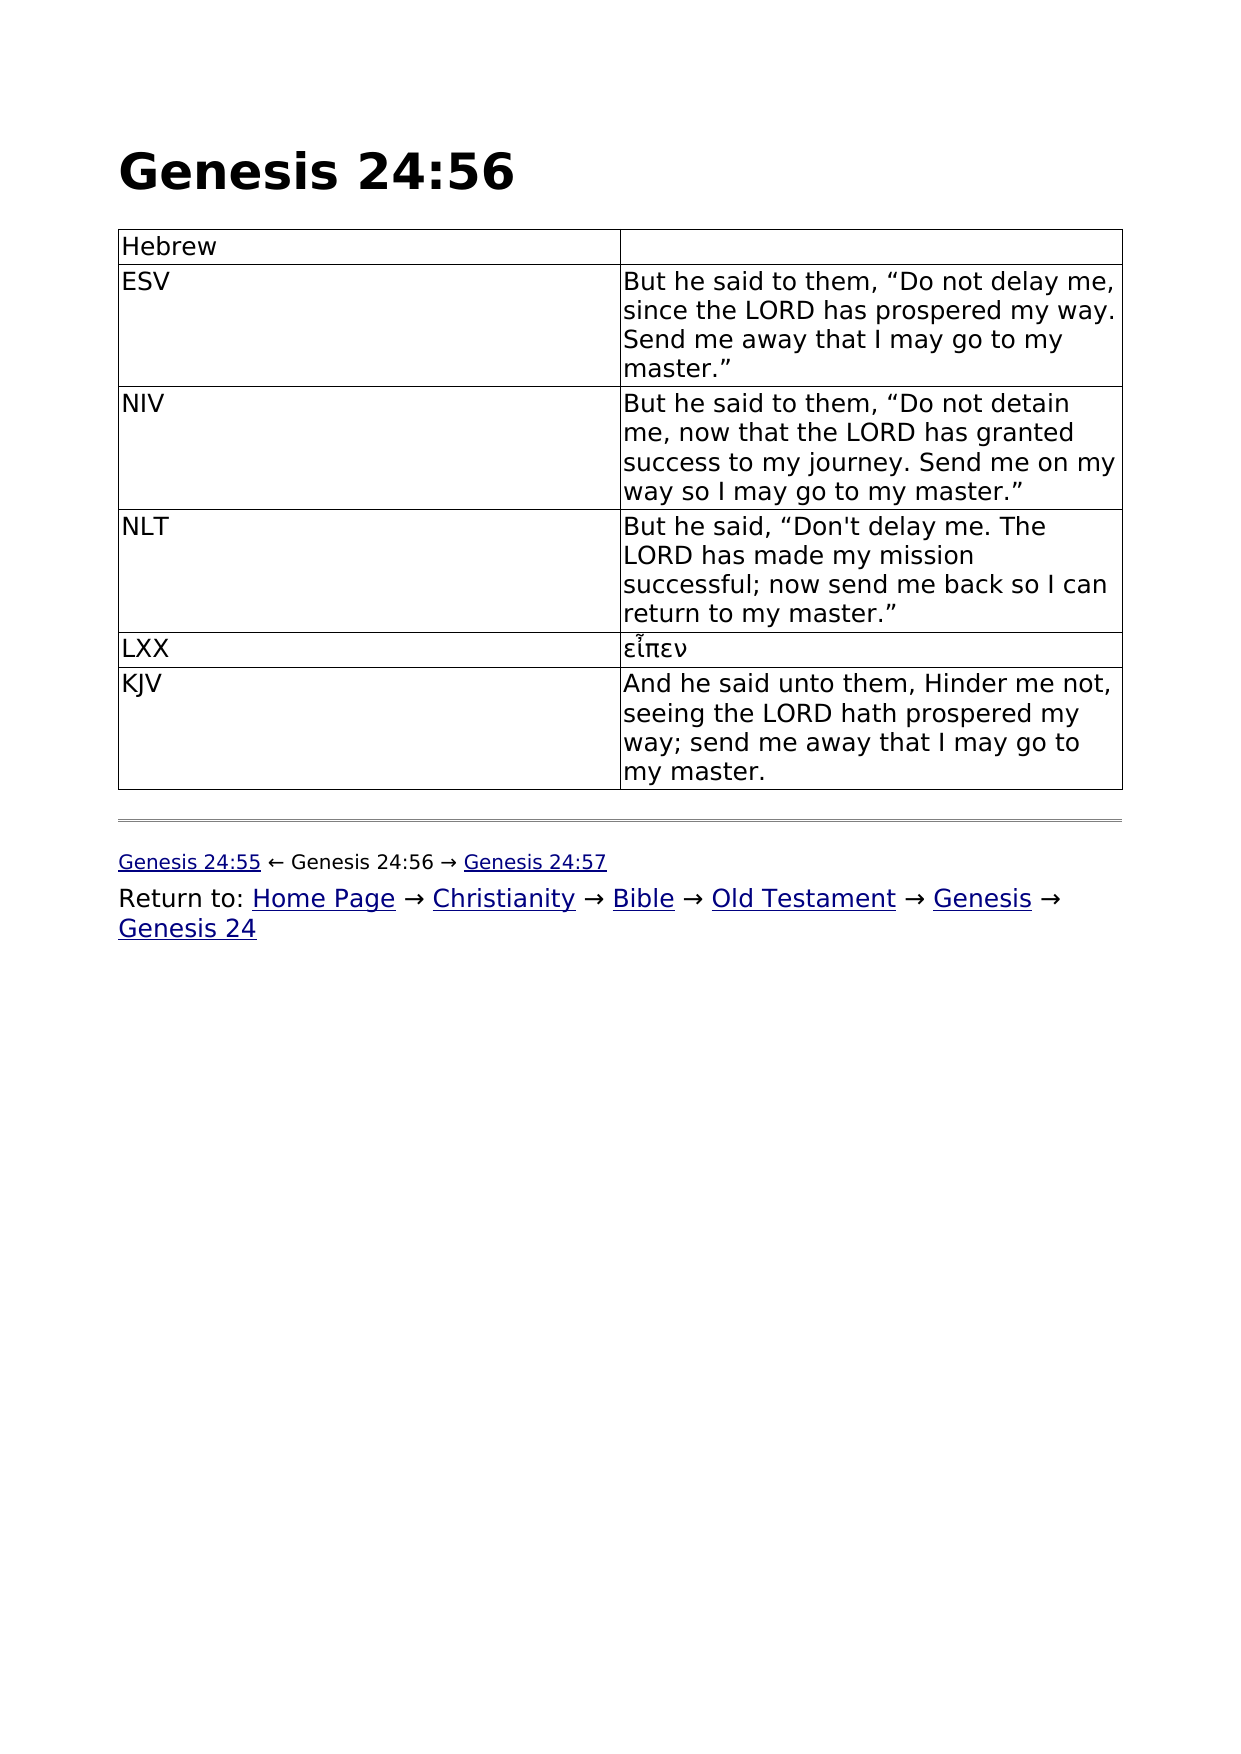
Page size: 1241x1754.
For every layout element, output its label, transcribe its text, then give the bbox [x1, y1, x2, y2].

table_cell But he said, “Don't delay me. The LORD has made my mission successful; now send me back so I can return to my master.” [621, 510, 1122, 632]
subtitle Genesis 24:56 [118, 143, 1122, 201]
table_cell NIV [119, 387, 620, 509]
table_cell But he said to them, “Do not delay me, since the LORD has prospered my way. Send me away that I may go to my master.” [621, 265, 1122, 386]
table_cell ESV [119, 265, 620, 386]
text Genesis 24:55 ← Genesis 24:56 → Genesis 24:57 [118, 851, 1122, 884]
table_cell But he said to them, “Do not detain me, now that the LORD has granted success to my journey. Send me on my way so I may go to my master.” [621, 387, 1122, 509]
table_cell KJV [119, 668, 620, 789]
text Return to: Home Page → Christianity → Bible → Old Testament → Genesis → Genesis 24 [118, 884, 1122, 943]
table_cell And he said unto them, Hinder me not, seeing the LORD hath prospered my way; send me away that I may go to my master. [621, 668, 1122, 789]
table_header [621, 230, 1122, 264]
table_cell εἶπεν [621, 633, 1122, 667]
table_header Hebrew [119, 230, 620, 264]
table_cell NLT [119, 510, 620, 632]
table_cell LXX [119, 633, 620, 667]
